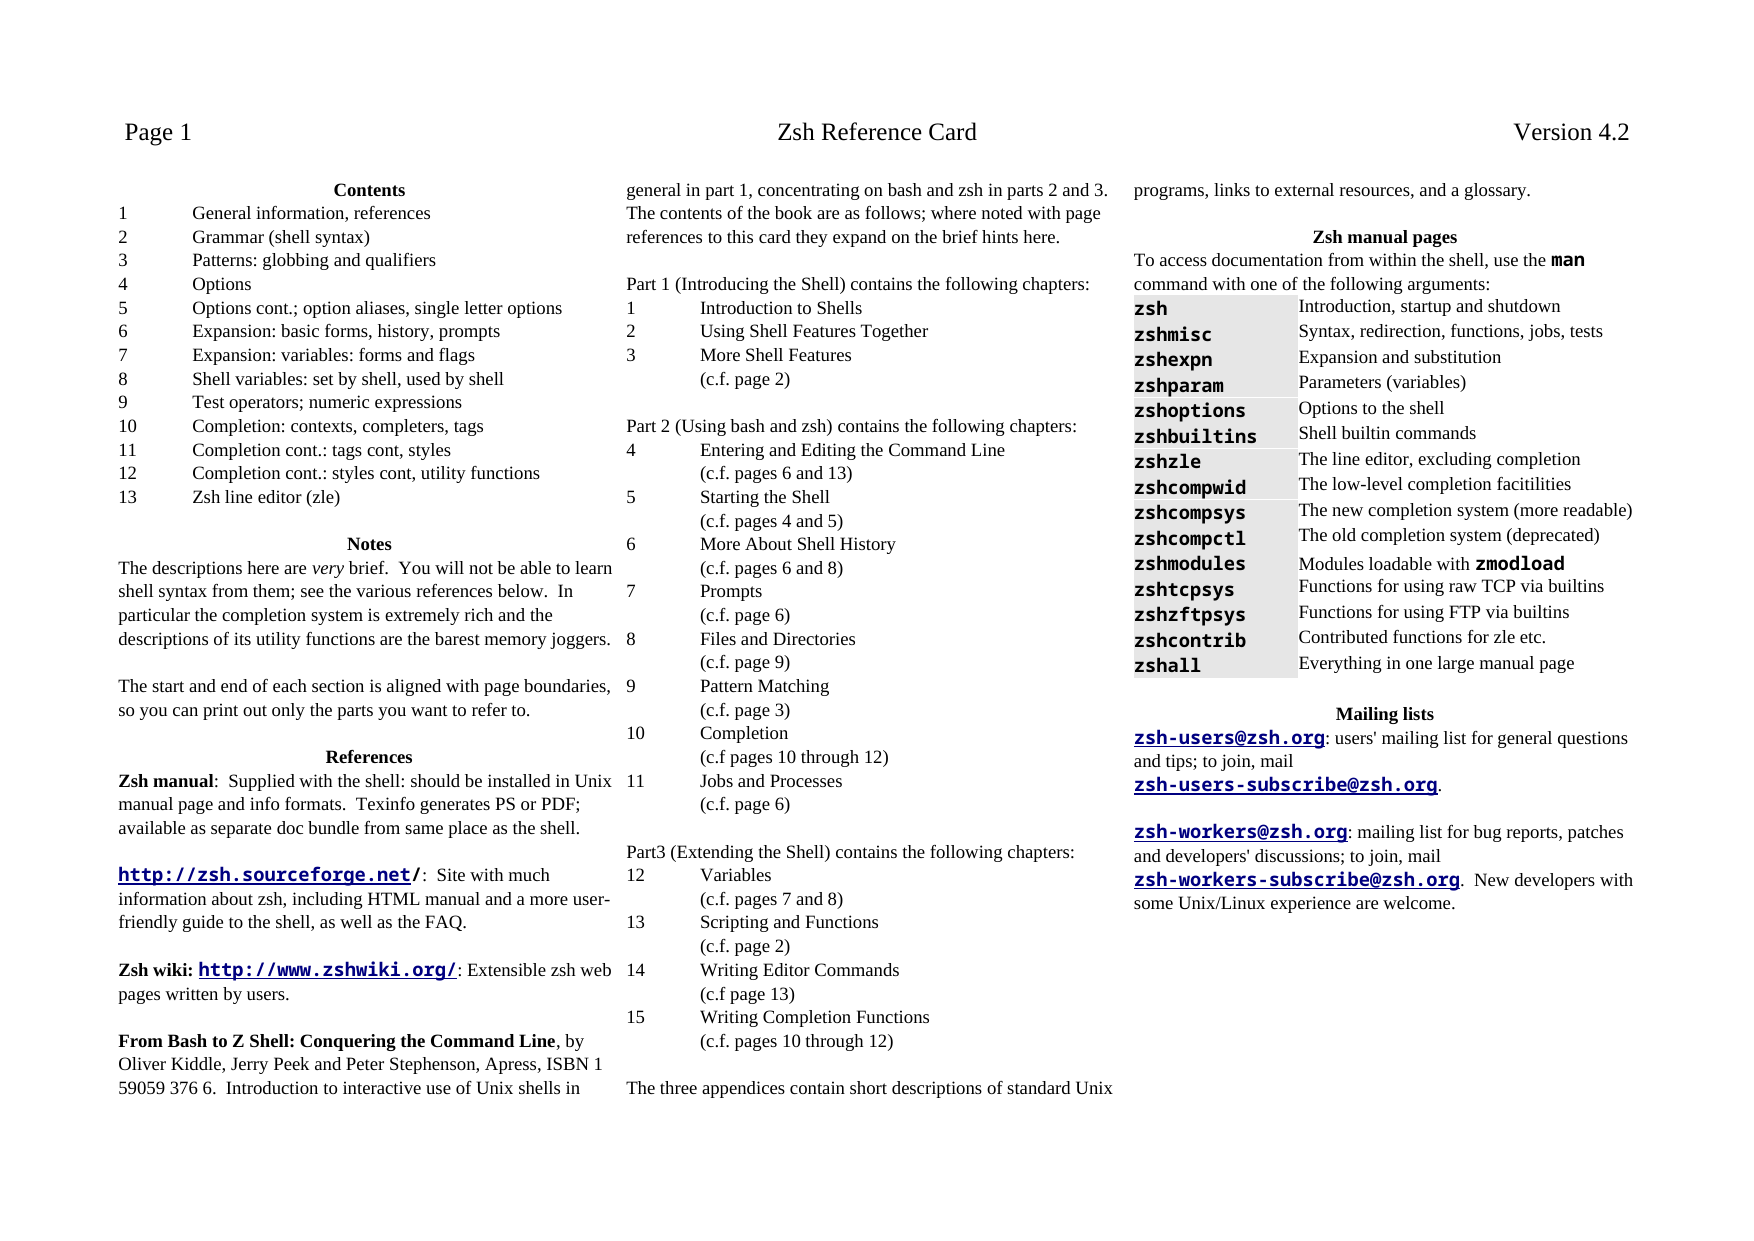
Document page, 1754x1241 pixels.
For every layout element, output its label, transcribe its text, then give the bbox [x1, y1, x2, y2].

text 10 Completion [626, 721, 1128, 744]
text 5 Options cont.; option aliases, single letter options [118, 295, 620, 319]
text 2 Using Shell Features Together [626, 319, 1128, 343]
text general in part 1, concentrating on bash and zsh in parts 2 and 3. The contents of the book are as follows; where noted with page references to this card they expand on the brief hints here. [626, 177, 1128, 248]
text http://zsh.sourceforge.net/: Site with much information about zsh, including HTML manual and a more user-friendly guide to the shell, as well as the FAQ. [118, 863, 620, 934]
table_cell Contributed functions for zle etc. [1298, 627, 1636, 653]
table_cell zshmodules [1134, 551, 1298, 576]
table_header Introduction, startup and shutdown [1298, 295, 1636, 321]
table_cell The line editor, excluding completion [1298, 449, 1636, 474]
text The start and end of each section is aligned with page boundaries, so you can print out only the parts you want to refer to. [118, 674, 620, 721]
text 13 Zsh line editor (zle) [118, 484, 620, 508]
text Part 1 (Introducing the Shell) contains the following chapters: [626, 272, 1128, 295]
text 6 Expansion: basic forms, history, prompts [118, 319, 620, 343]
table_cell zshmisc [1134, 321, 1298, 346]
table_cell The old completion system (deprecated) [1298, 525, 1636, 551]
text (c.f pages 10 through 12) [626, 744, 1128, 768]
text 8 Files and Directories [626, 626, 1128, 650]
text 6 More About Shell History [626, 532, 1128, 555]
table_cell zshzle [1134, 449, 1298, 474]
text Zsh wiki: http://www.zshwiki.org/: Extensible zsh web pages written by users. [118, 957, 620, 1005]
table_cell The low-level completion facitilities [1298, 474, 1636, 499]
text (c.f. pages 7 and 8) [626, 886, 1128, 910]
text 15 Writing Completion Functions [626, 1005, 1128, 1028]
text 9 Test operators; numeric expressions [118, 390, 620, 413]
text (c.f. page 2) [626, 366, 1128, 390]
table_cell Parameters (variables) [1298, 372, 1636, 397]
text 11 Completion cont.: tags cont, styles [118, 437, 620, 461]
table_cell zshcompsys [1134, 500, 1298, 525]
text 11 Jobs and Processes [626, 768, 1128, 792]
table_cell Modules loadable with zmodload [1298, 551, 1636, 576]
text zsh-workers@zsh.org: mailing list for bug reports, patches and developers' discussions; to join, mail zsh-workers-subscribe@zsh.org. New developers with some Unix/Linux experience are welcome. [1134, 820, 1636, 914]
text 1 General information, references [118, 201, 620, 224]
text 4 Options [118, 272, 620, 295]
text programs, links to external resources, and a glossary. [1134, 177, 1636, 201]
text From Bash to Z Shell: Conquering the Command Line, by Oliver Kiddle, Jerry Peek and Peter Stephenson, Apress, ISBN 1 59059 376 6. Introduction to interactive use of Unix shells in [118, 1028, 620, 1099]
text Zsh manual: Supplied with the shell: should be installed in Unix manual page and info formats. Texinfo generates PS or PDF; available as separate doc bundle from same place as the shell. [118, 768, 620, 839]
table_cell zshzftpsys [1134, 602, 1298, 627]
text Zsh manual pages [1134, 224, 1636, 248]
text (c.f. page 9) [626, 650, 1128, 674]
text (c.f. pages 4 and 5) [626, 508, 1128, 532]
text References [118, 744, 620, 768]
table_cell Expansion and substitution [1298, 346, 1636, 372]
text 8 Shell variables: set by shell, used by shell [118, 366, 620, 390]
text 9 Pattern Matching [626, 674, 1128, 697]
text (c.f. page 6) [626, 603, 1128, 626]
table_header zsh [1134, 295, 1298, 321]
text The descriptions here are very brief. You will not be able to learn shell syntax from them; see the various references below. In particular the completion system is extremely rich and the descriptions of its utility functions are the barest memory joggers. [118, 555, 620, 650]
text (c.f. pages 10 through 12) [626, 1028, 1128, 1052]
table_cell The new completion system (more readable) [1298, 500, 1636, 525]
table_cell zshbuiltins [1134, 423, 1298, 448]
table_cell Functions for using FTP via builtins [1298, 602, 1636, 627]
table_cell Everything in one large manual page [1298, 653, 1636, 678]
text 1 Introduction to Shells [626, 295, 1128, 319]
text Part 2 (Using bash and zsh) contains the following chapters: [626, 413, 1128, 437]
table_cell zshall [1134, 653, 1298, 678]
text Part3 (Extending the Shell) contains the following chapters: [626, 839, 1128, 863]
text 3 More Shell Features [626, 343, 1128, 366]
text (c.f page 13) [626, 981, 1128, 1005]
text To access documentation from within the shell, use the man command with one of the following arguments: [1134, 248, 1636, 295]
text (c.f. pages 6 and 13) [626, 461, 1128, 484]
text zsh-users@zsh.org: users' mailing list for general questions and tips; to join, mail zsh-users-subscribe@zsh.org. [1134, 725, 1636, 796]
text (c.f. pages 6 and 8) [626, 555, 1128, 579]
table_cell Shell builtin commands [1298, 423, 1636, 448]
table_cell zshcontrib [1134, 627, 1298, 653]
text (c.f. page 2) [626, 934, 1128, 957]
text (c.f. page 6) [626, 792, 1128, 816]
text 14 Writing Editor Commands [626, 957, 1128, 981]
text (c.f. page 3) [626, 697, 1128, 721]
text Mailing lists [1134, 702, 1636, 725]
text 4 Entering and Editing the Command Line [626, 437, 1128, 461]
table_cell zshoptions [1134, 398, 1298, 423]
table_cell Options to the shell [1298, 398, 1636, 423]
table_cell zshcompwid [1134, 474, 1298, 499]
text 3 Patterns: globbing and qualifiers [118, 248, 620, 272]
text 13 Scripting and Functions [626, 910, 1128, 934]
text 7 Expansion: variables: forms and flags [118, 343, 620, 366]
table_cell zshtcpsys [1134, 576, 1298, 602]
text 12 Completion cont.: styles cont, utility functions [118, 461, 620, 484]
table_cell zshexpn [1134, 346, 1298, 372]
text Contents [118, 177, 620, 201]
text 5 Starting the Shell [626, 484, 1128, 508]
table_cell zshparam [1134, 372, 1298, 397]
table_cell zshcompctl [1134, 525, 1298, 551]
text 2 Grammar (shell syntax) [118, 224, 620, 248]
text 7 Prompts [626, 579, 1128, 603]
table_cell Syntax, redirection, functions, jobs, tests [1298, 321, 1636, 346]
text Notes [118, 532, 620, 555]
text The three appendices contain short descriptions of standard Unix [626, 1076, 1128, 1099]
text 12 Variables [626, 863, 1128, 886]
table_cell Functions for using raw TCP via builtins [1298, 576, 1636, 602]
text 10 Completion: contexts, completers, tags [118, 413, 620, 437]
